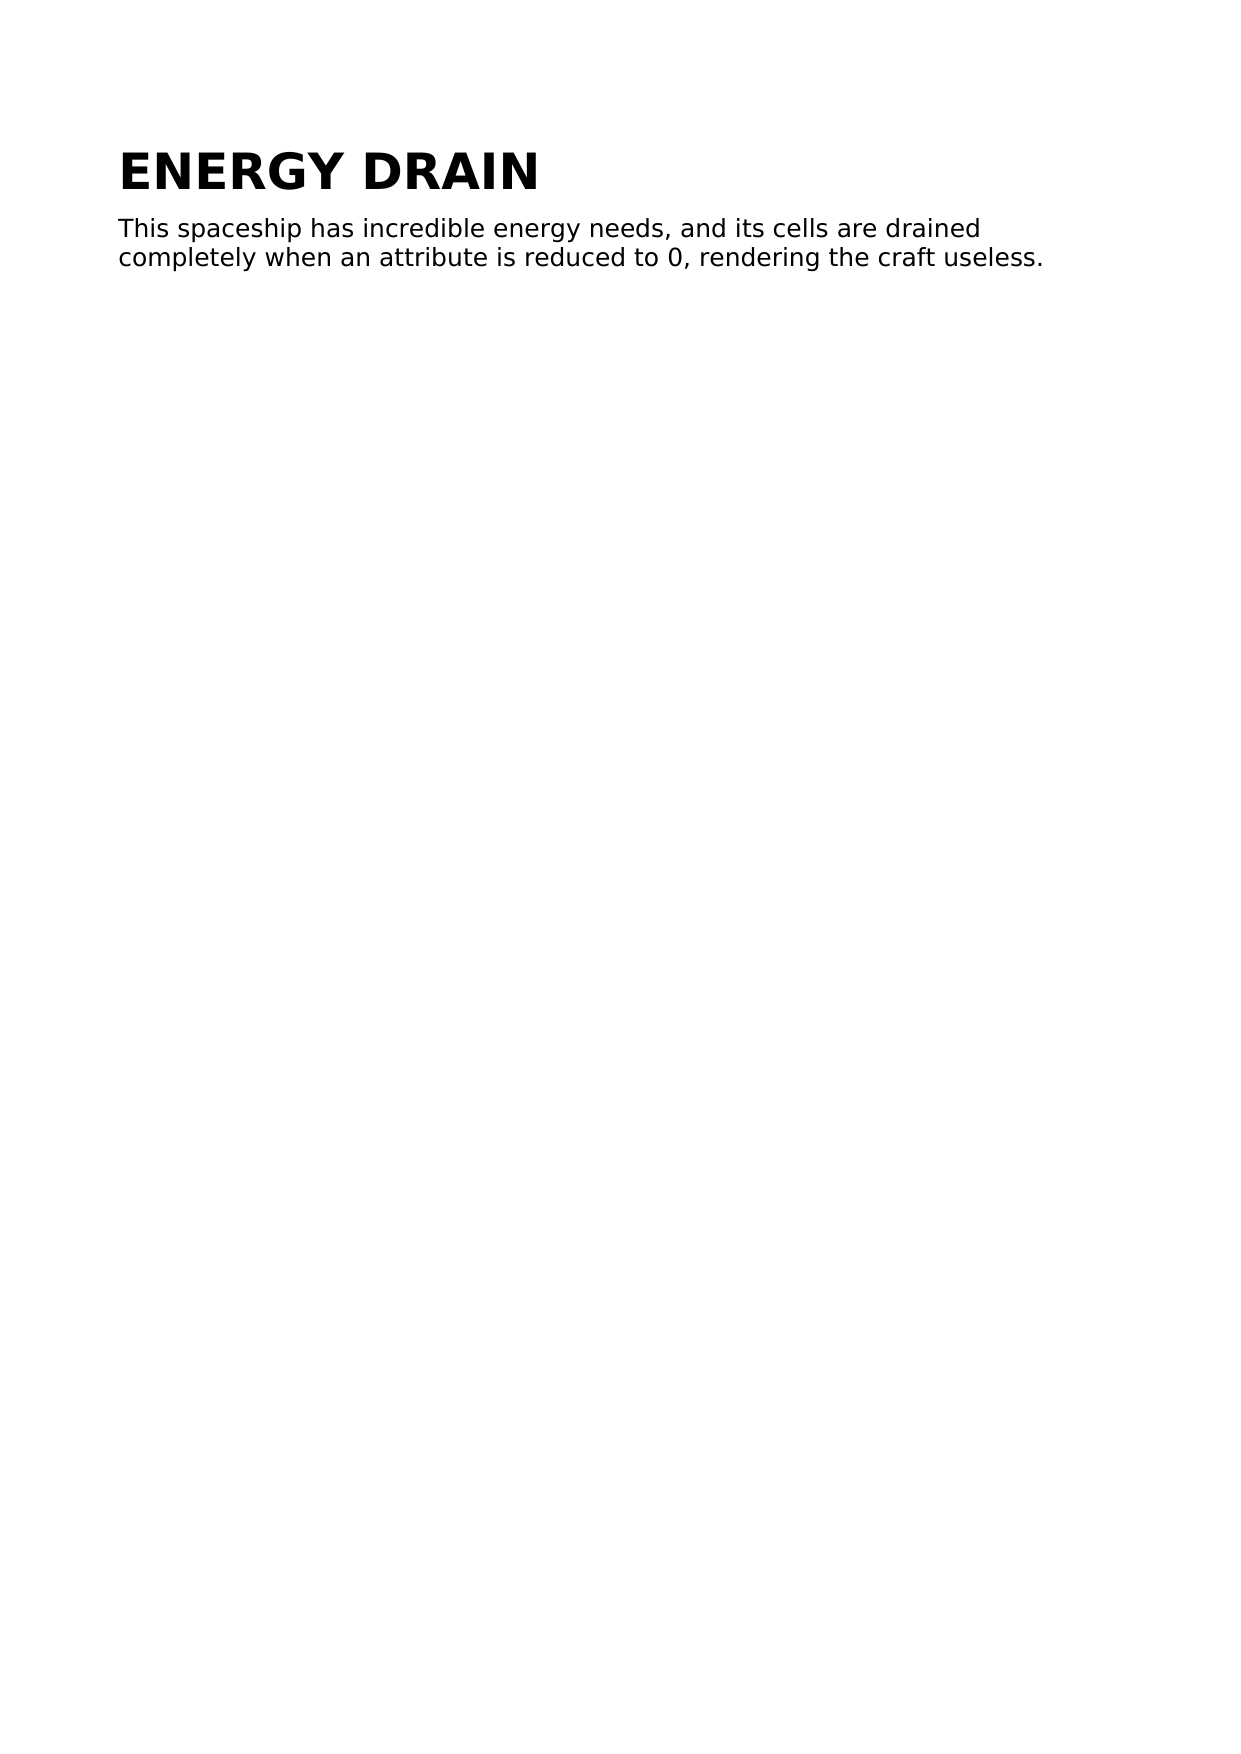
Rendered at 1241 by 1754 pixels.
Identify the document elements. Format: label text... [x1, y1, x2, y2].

text This spaceship has incredible energy needs, and its cells are drained completely when an attribute is reduced to 0, rendering the craft useless. [118, 214, 1122, 272]
subtitle ENERGY DRAIN [118, 143, 1122, 201]
